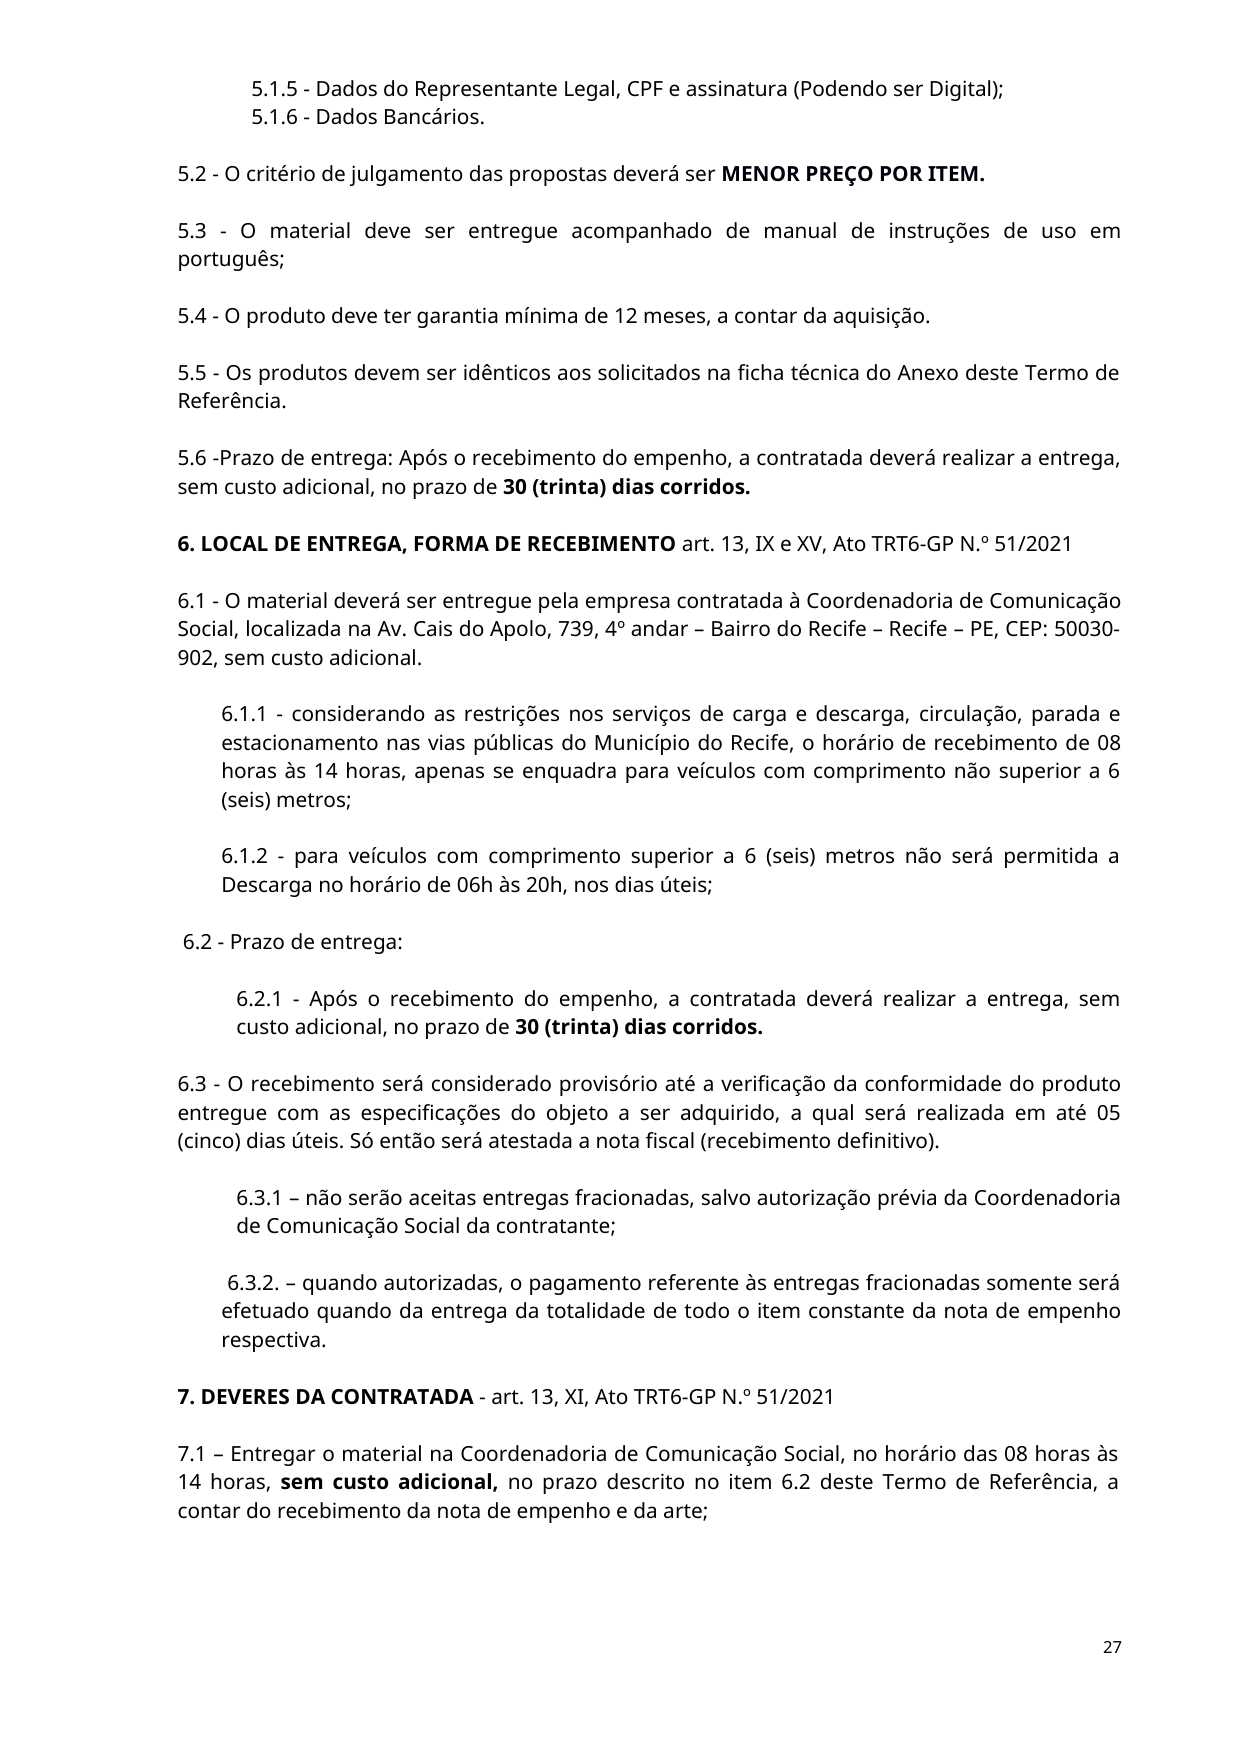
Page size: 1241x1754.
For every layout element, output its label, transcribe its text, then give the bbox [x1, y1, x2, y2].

text 6.2.1 - Após o recebimento do empenho, a contratada deverá realizar a entrega, sem custo adicional, no prazo de 30 (trinta) dias corridos. [236, 984, 1122, 1041]
text 5.4 - O produto deve ter garantia mínima de 12 meses, a contar da aquisição. [177, 301, 1122, 330]
text 6.3.1 – não serão aceitas entregas fracionadas, salvo autorização prévia da Coordenadoria de Comunicação Social da contratante; [236, 1183, 1122, 1240]
text 6.3.2. – quando autorizadas, o pagamento referente às entregas fracionadas somente será efetuado quando da entrega da totalidade de todo o item constante da nota de empenho respectiva. [221, 1268, 1122, 1353]
text 6.3 - O recebimento será considerado provisório até a verificação da conformidade do produto entregue com as especificações do objeto a ser adquirido, a qual será realizada em até 05 (cinco) dias úteis. Só então será atestada a nota fiscal (recebimento definitivo). [177, 1069, 1122, 1154]
text 7.1 – Entregar o material na Coordenadoria de Comunicação Social, no horário das 08 horas às 14 horas, sem custo adicional, no prazo descrito no item 6.2 deste Termo de Referência, a contar do recebimento da nota de empenho e da arte; [177, 1439, 1120, 1524]
text 5.6 -Prazo de entrega: Após o recebimento do empenho, a contratada deverá realizar a entrega, sem custo adicional, no prazo de 30 (trinta) dias corridos. [177, 443, 1122, 500]
text 6.1 - O material deverá ser entregue pela empresa contratada à Coordenadoria de Comunicação Social, localizada na Av. Cais do Apolo, 739, 4º andar – Bairro do Recife – Recife – PE, CEP: 50030-902, sem custo adicional. [177, 586, 1122, 671]
text 6. LOCAL DE ENTREGA, FORMA DE RECEBIMENTO art. 13, IX e XV, Ato TRT6-GP N.º 51/2021 [177, 529, 1122, 557]
text 6.1.2 - para veículos com comprimento superior a 6 (seis) metros não será permitida a Descarga no horário de 06h às 20h, nos dias úteis; [221, 842, 1122, 898]
text 5.3 - O material deve ser entregue acompanhado de manual de instruções de uso em português; [177, 216, 1122, 273]
text 5.2 - O critério de julgamento das propostas deverá ser MENOR PREÇO POR ITEM. [177, 159, 1122, 188]
text 5.1.5 - Dados do Representante Legal, CPF e assinatura (Podendo ser Digital); [251, 74, 1118, 102]
text 6.2 - Prazo de entrega: [177, 927, 1122, 955]
text 5.5 - Os produtos devem ser idênticos aos solicitados na ficha técnica do Anexo deste Termo de Referência. [177, 358, 1122, 415]
text 5.1.6 - Dados Bancários. [251, 102, 1118, 131]
text 7. DEVERES DA CONTRATADA - art. 13, XI, Ato TRT6-GP N.º 51/2021 [177, 1382, 1122, 1410]
text 6.1.1 - considerando as restrições nos serviços de carga e descarga, circulação, parada e estacionamento nas vias públicas do Município do Recife, o horário de recebimento de 08 horas às 14 horas, apenas se enquadra para veículos com comprimento não superior a 6 (seis) metros; [221, 699, 1122, 813]
